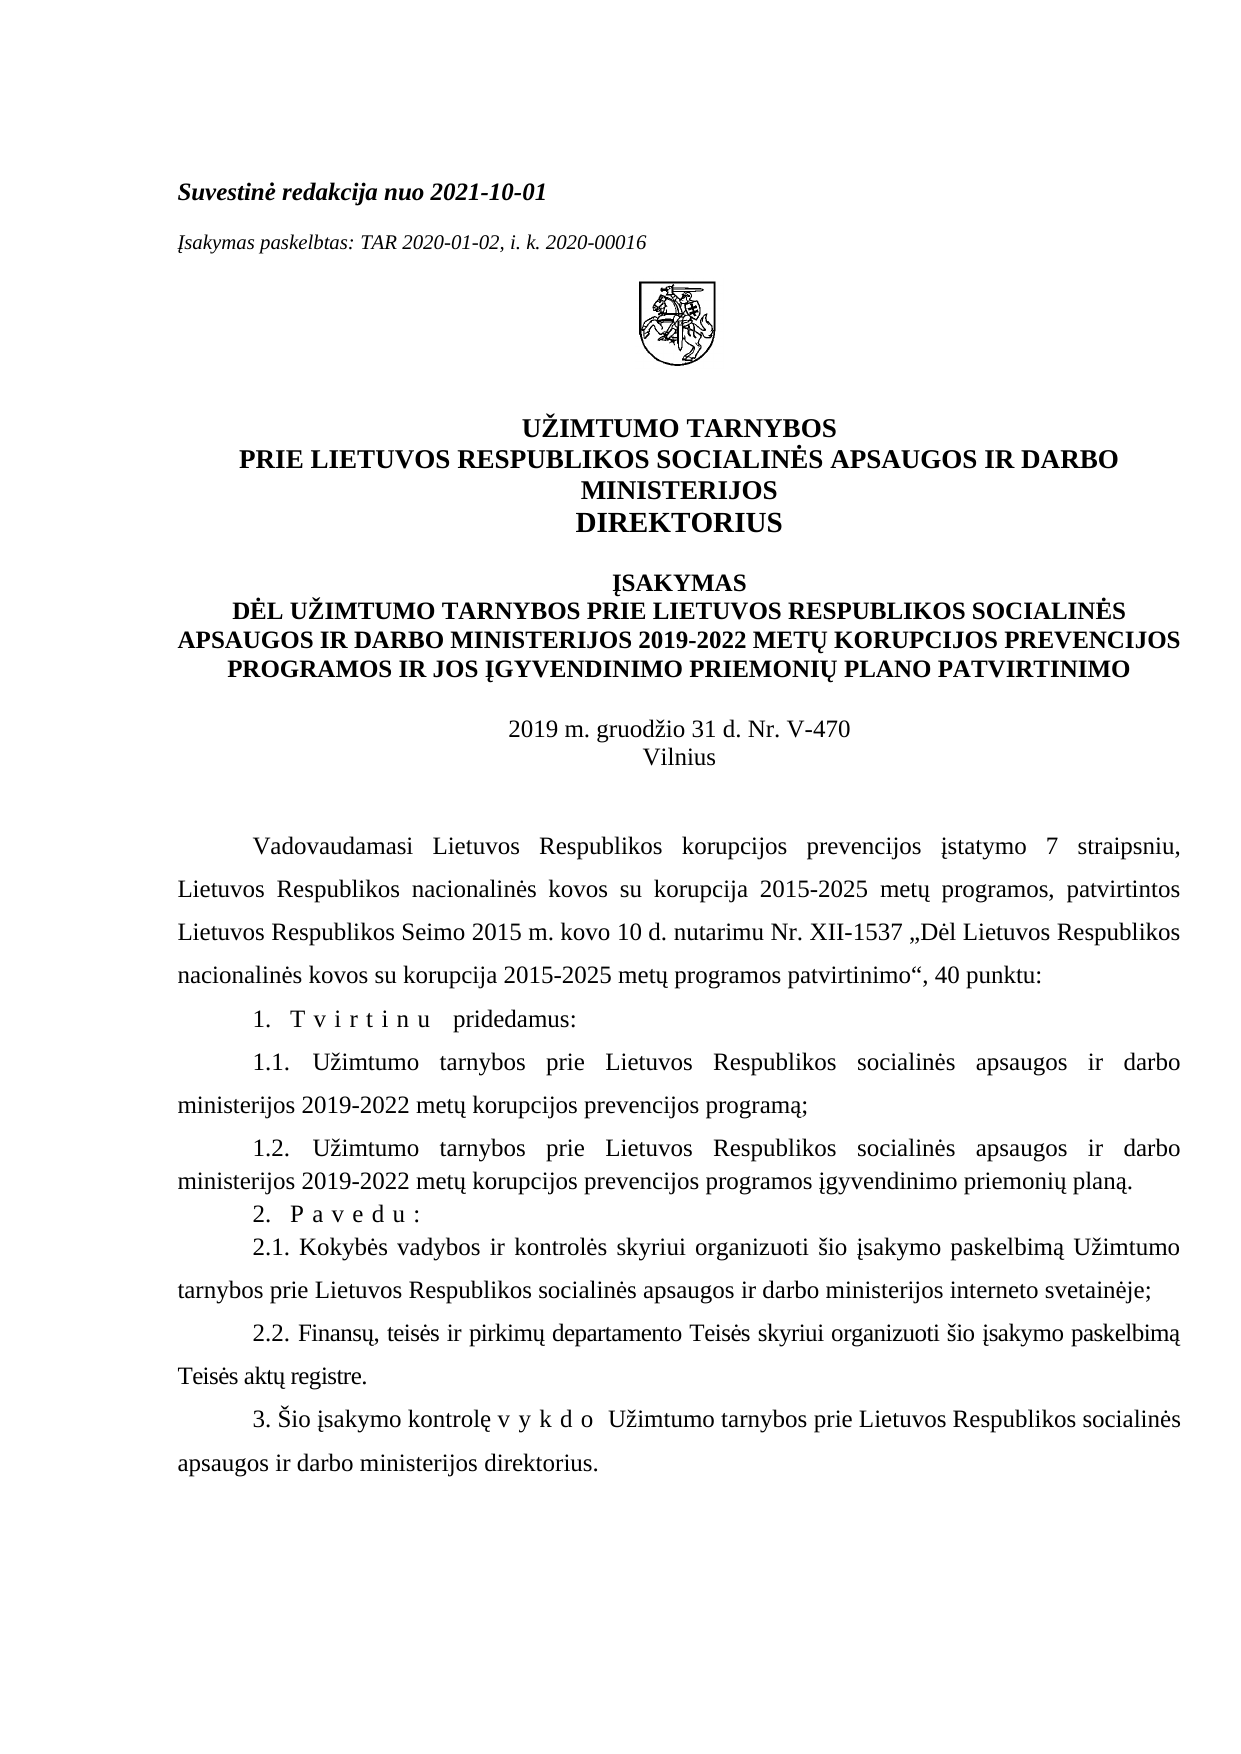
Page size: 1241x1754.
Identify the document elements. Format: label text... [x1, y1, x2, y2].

text DIREKTORIUS [177, 505, 1181, 539]
text Suvestinė redakcija nuo 2021-10-01 [177, 177, 1181, 206]
text 1.2. Užimtumo tarnybos prie Lietuvos Respublikos socialinės apsaugos ir darbo ministerijos 2019-2022 metų korupcijos prevencijos programos įgyvendinimo priemonių planą. [177, 1133, 1181, 1195]
text 1. Tvirtinu pridedamus: [252, 1004, 1181, 1032]
text 2. Pavedu: [252, 1199, 1181, 1228]
text 2.2. Finansų, teisės ir pirkimų departamento Teisės skyriui organizuoti šio įsakymo paskelbimą Teisės aktų registre. [177, 1318, 1181, 1390]
text Vadovaudamasi Lietuvos Respublikos korupcijos prevencijos įstatymo 7 straipsniu, Lietuvos Respublikos nacionalinės kovos su korupcija 2015-2025 metų programos, patvirtintos Lietuvos Respublikos Seimo 2015 m. kovo 10 d. nutarimu Nr. XII-1537 „Dėl Lietuvos Respublikos nacionalinės kovos su korupcija 2015-2025 metų programos patvirtinimo“, 40 punktu: [177, 831, 1181, 989]
text DĖL Užimtumo tarnybos prie Lietuvos Respublikos socialinės apsaugos ir darbo ministerijos 2019-2022 metų korupcijos prevencijos programos ir jos įgyvendinimo priemonių plano patvirtinimo [177, 596, 1181, 683]
text Įsakymas paskelbtas: TAR 2020-01-02, i. k. 2020-00016 [177, 230, 1181, 254]
text 2.1. Kokybės vadybos ir kontrolės skyriui organizuoti šio įsakymo paskelbimą Užimtumo tarnybos prie Lietuvos Respublikos socialinės apsaugos ir darbo ministerijos interneto svetainėje; [177, 1232, 1181, 1304]
text ĮSAKYMAS [177, 568, 1181, 596]
text PRIE LIETUVOS RESPUBLIKOS SOCIALINĖS APSAUGOS IR DARBO MINISTERIJOS [177, 443, 1181, 505]
text 2019 m. gruodžio 31 d. Nr. V-470 [177, 714, 1181, 742]
text Vilnius [177, 742, 1181, 771]
text UŽIMTUMO TARNYBOS [177, 412, 1181, 443]
text 1.1. Užimtumo tarnybos prie Lietuvos Respublikos socialinės apsaugos ir darbo ministerijos 2019-2022 metų korupcijos prevencijos programą; [177, 1047, 1181, 1119]
text 3. Šio įsakymo kontrolę vykdo Užimtumo tarnybos prie Lietuvos Respublikos socialinės apsaugos ir darbo ministerijos direktorius. [177, 1404, 1181, 1476]
